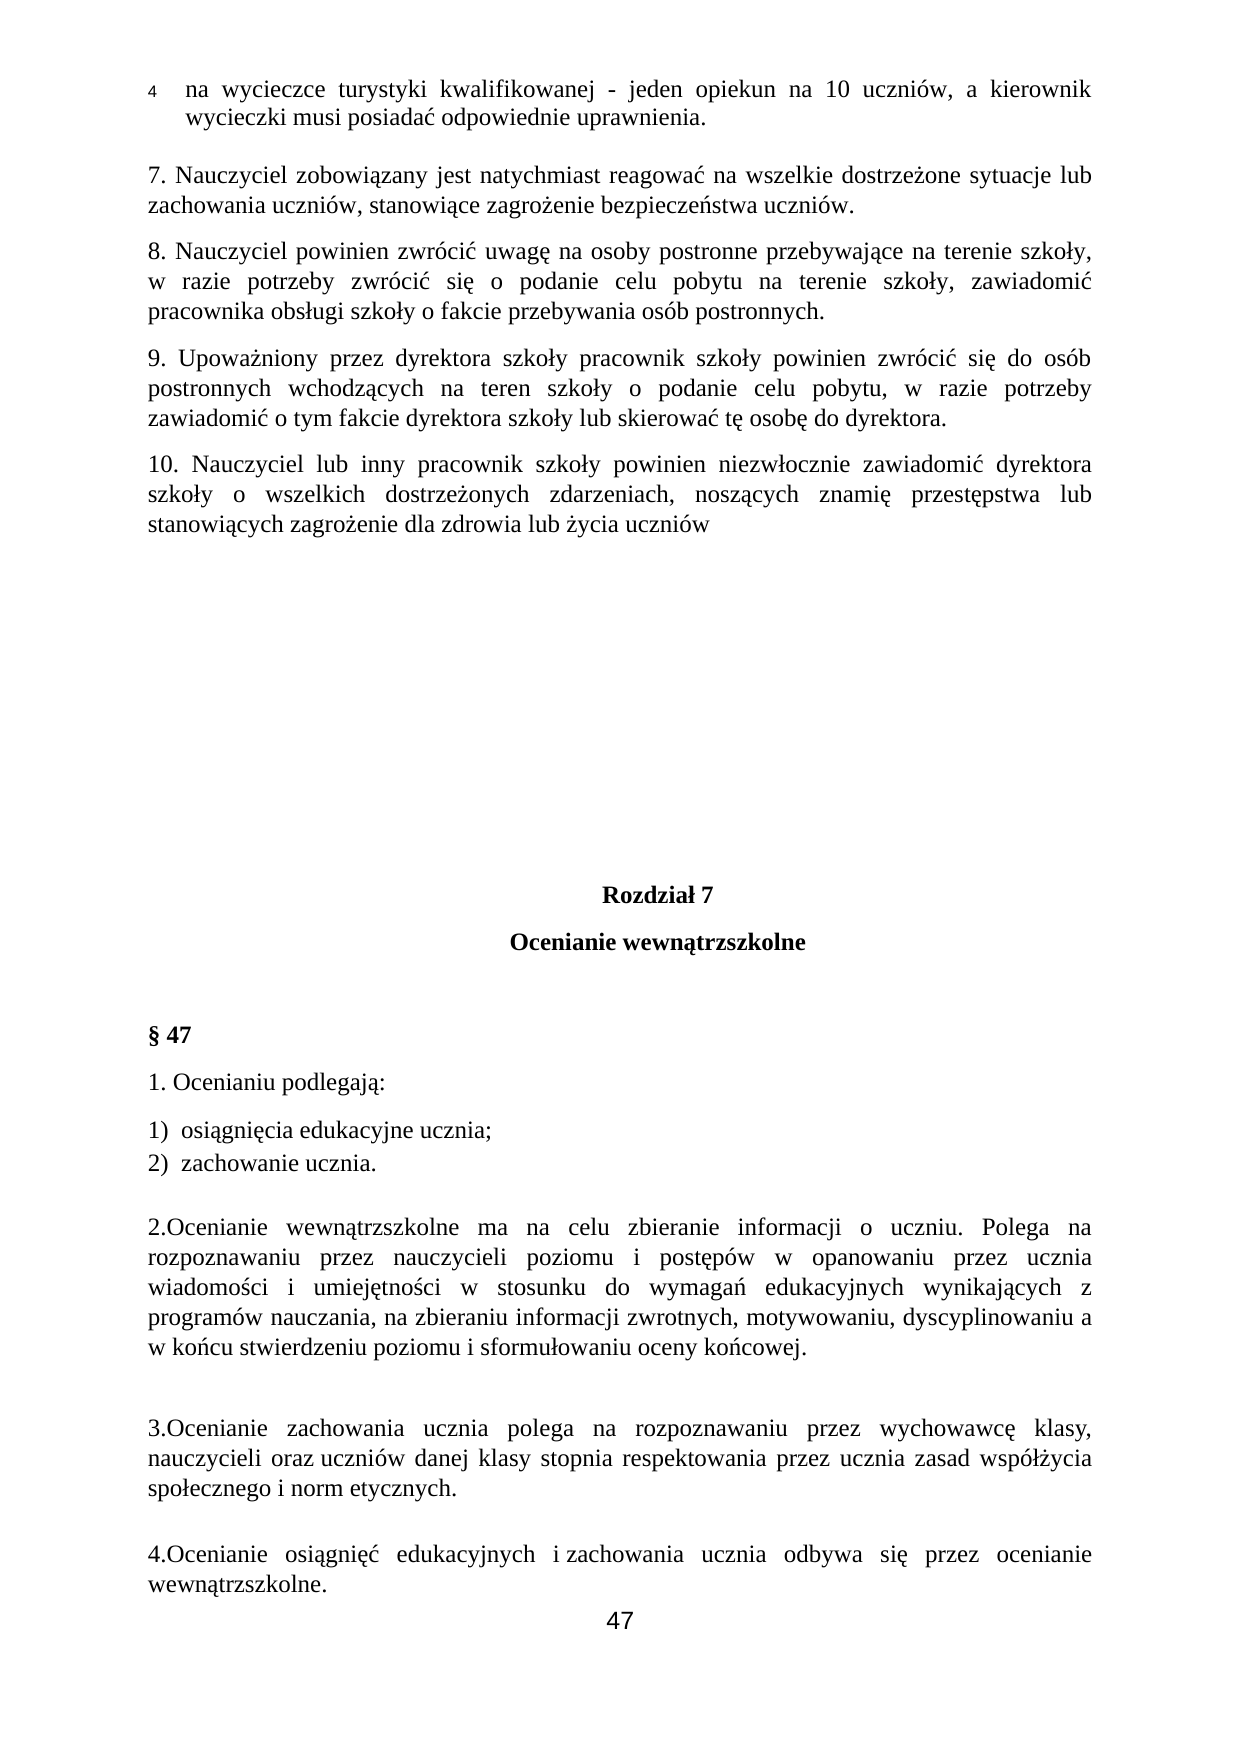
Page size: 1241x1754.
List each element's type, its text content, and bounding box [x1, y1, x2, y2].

list na wycieczce turystyki kwalifikowanej - jeden opiekun na 10 uczniów, a kierownik wycieczki musi posiadać odpowiednie uprawnienia. [148, 74, 1093, 131]
list Rozdział 7 [223, 881, 1093, 909]
text 8. Nauczyciel powinien zwrócić uwagę na osoby postronne przebywające na terenie szkoły, w razie potrzeby zwrócić się o podanie celu pobytu na terenie szkoły, zawiadomić pracownika obsługi szkoły o fakcie przebywania osób postronnych. [148, 236, 1093, 325]
text 2.Ocenianie wewnątrzszkolne ma na celu zbieranie informacji o uczniu. Polega na rozpoznawaniu przez nauczycieli poziomu i postępów w opanowaniu przez ucznia wiadomości i umiejętności w stosunku do wymagań edukacyjnych wynikających z programów nauczania, na zbieraniu informacji zwrotnych, motywowaniu, dyscyplinowaniu a w końcu stwierdzeniu poziomu i sformułowaniu oceny końcowej. [148, 1212, 1093, 1361]
text 10. Nauczyciel lub inny pracownik szkoły powinien niezwłocznie zawiadomić dyrektora szkoły o wszelkich dostrzeżonych zdarzeniach, noszących znamię przestępstwa lub stanowiących zagrożenie dla zdrowia lub życia uczniów [148, 449, 1093, 538]
text 9. Upoważniony przez dyrektora szkoły pracownik szkoły powinien zwrócić się do osób postronnych wchodzących na teren szkoły o podanie celu pobytu, w razie potrzeby zawiadomić o tym fakcie dyrektora szkoły lub skierować tę osobę do dyrektora. [148, 343, 1093, 431]
text 1. Ocenianiu podlegają: [148, 1067, 1093, 1096]
text 4.Ocenianie osiągnięć edukacyjnych i zachowania ucznia odbywa się przez ocenianie wewnątrzszkolne. [148, 1539, 1093, 1598]
text 3.Ocenianie zachowania ucznia polega na rozpoznawaniu przez wychowawcę klasy, nauczycieli oraz uczniów danej klasy stopnia respektowania przez ucznia zasad współżycia społecznego i norm etycznych. [148, 1413, 1093, 1502]
text 1) osiągnięcia edukacyjne ucznia; [148, 1115, 1093, 1144]
text 7. Nauczyciel zobowiązany jest natychmiast reagować na wszelkie dostrzeżone sytuacje lub zachowania uczniów, stanowiące zagrożenie bezpieczeństwa uczniów. [148, 160, 1093, 219]
text 2) zachowanie ucznia. [148, 1148, 1093, 1177]
text § 47 [148, 1020, 1093, 1049]
list Ocenianie wewnątrzszkolne [223, 927, 1093, 956]
